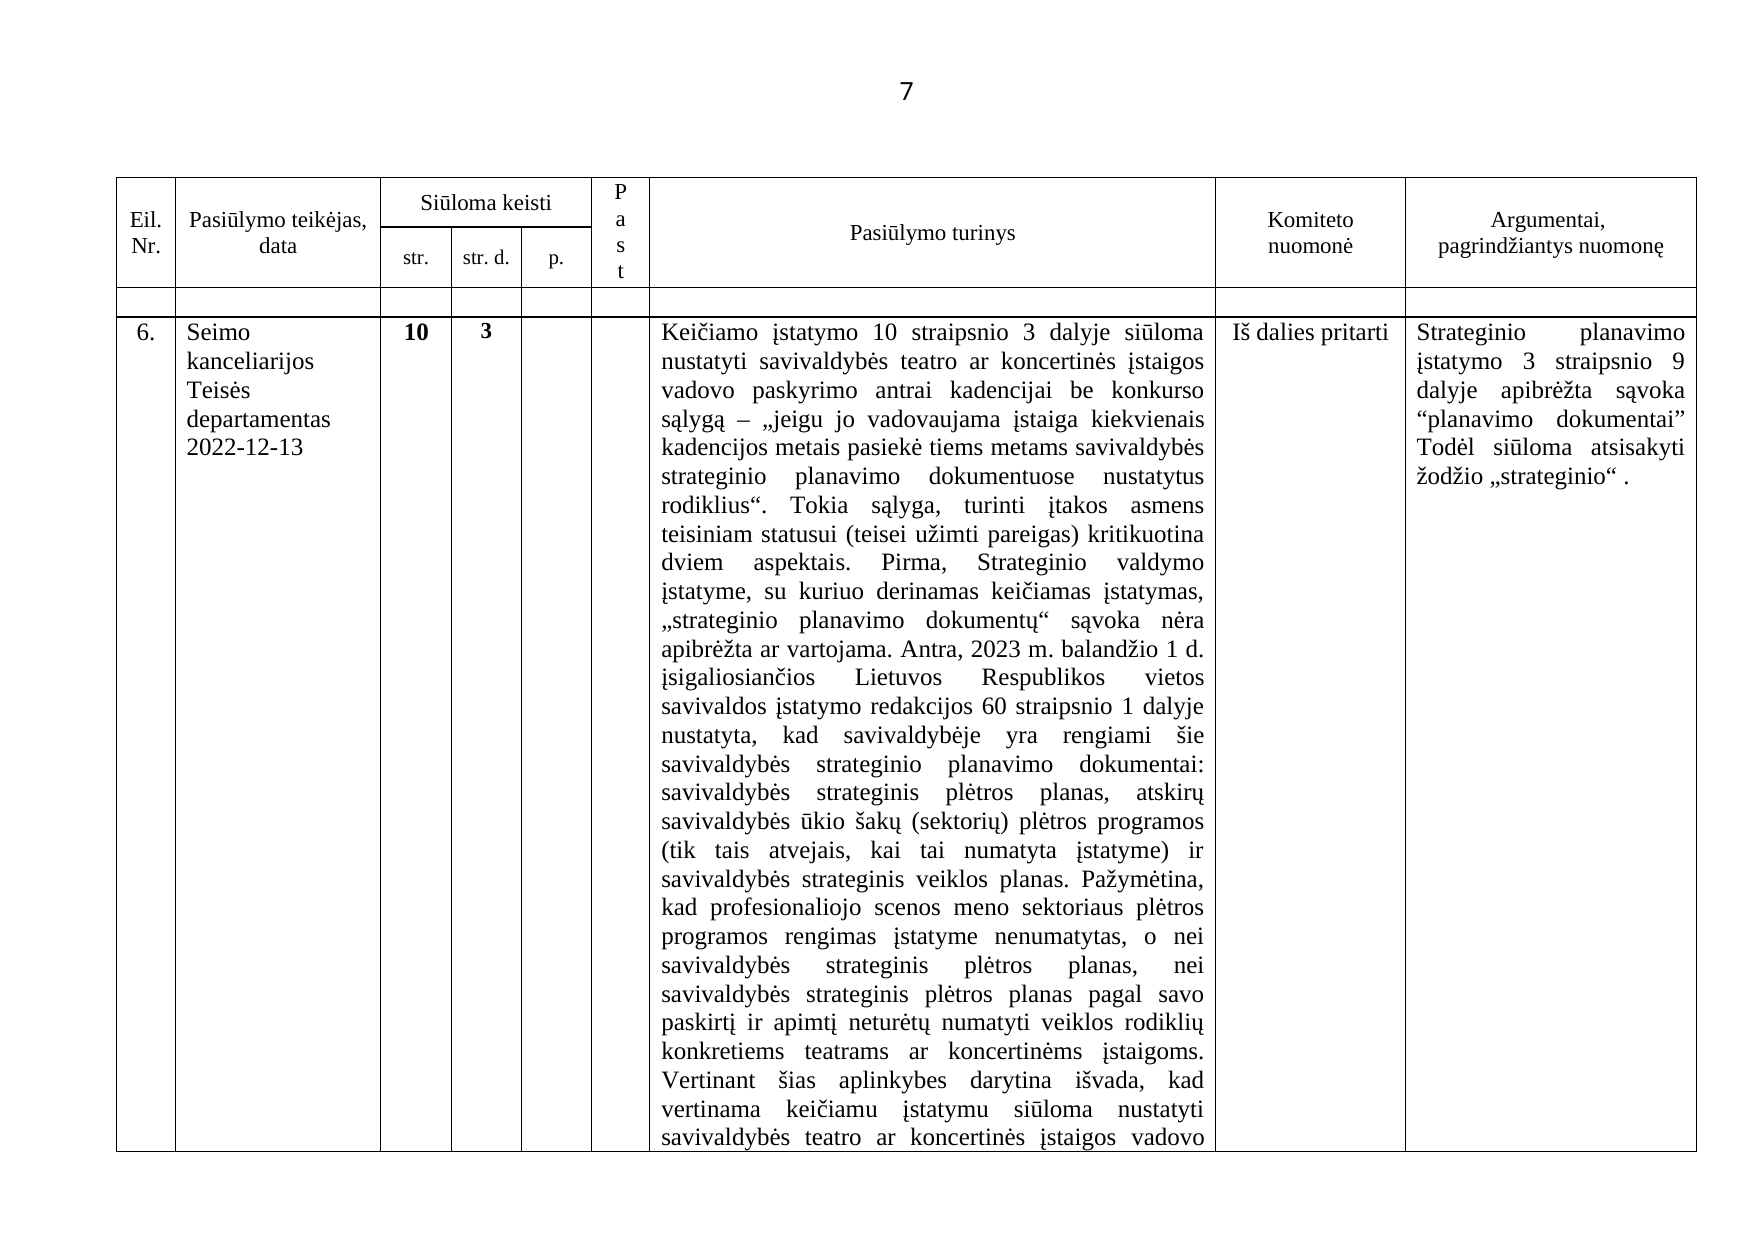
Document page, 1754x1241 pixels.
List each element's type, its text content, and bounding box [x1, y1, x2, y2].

table_cell p. [522, 228, 591, 287]
table_cell Iš dalies pritarti [1216, 318, 1405, 1151]
table_cell [117, 288, 175, 316]
table_header Argumentai, pagrindžiantys nuomonę [1406, 178, 1696, 287]
table_header Pastabos [592, 178, 649, 287]
table_cell [592, 318, 649, 1151]
table_cell Keičiamo įstatymo 10 straipsnio 3 dalyje siūloma nustatyti savivaldybės teatro ar koncertinės įstaigos vadovo paskyrimo antrai kadencijai be konkurso sąlygą – „jeigu jo vadovaujama įstaiga kiekvienais kadencijos metais pasiekė tiems metams savivaldybės strateginio planavimo dokumentuose nustatytus rodiklius“. Tokia sąlyga, turinti įtakos asmens teisiniam statusui (teisei užimti pareigas) kritikuotina dviem aspektais. Pirma, Strateginio valdymo įstatyme, su kuriuo derinamas keičiamas įstatymas, „strateginio planavimo dokumentų“ sąvoka nėra apibrėžta ar vartojama. Antra, 2023 m. balandžio 1 d. įsigaliosiančios Lietuvos Respublikos vietos savivaldos įstatymo redakcijos 60 straipsnio 1 dalyje nustatyta, kad savivaldybėje yra rengiami šie savivaldybės strateginio planavimo dokumentai: savivaldybės strateginis plėtros planas, atskirų savivaldybės ūkio šakų (sektorių) plėtros programos (tik tais atvejais, kai tai numatyta įstatyme) ir savivaldybės strateginis veiklos planas. Pažymėtina, kad profesionaliojo scenos meno sektoriaus plėtros programos rengimas įstatyme nenumatytas, o nei savivaldybės strateginis plėtros planas, nei savivaldybės strateginis plėtros planas pagal savo paskirtį ir apimtį neturėtų numatyti veiklos rodiklių konkretiems teatrams ar koncertinėms įstaigoms. Vertinant šias aplinkybes darytina išvada, kad vertinama keičiamu įstatymu siūloma nustatyti savivaldybės teatro ar koncertinės įstaigos vadovo [650, 318, 1215, 1151]
table_cell 6. [117, 318, 175, 1151]
table_cell Strateginio planavimo įstatymo 3 straipsnio 9 dalyje apibrėžta sąvoka “planavimo dokumentai” Todėl siūloma atsisakyti žodžio „strateginio“ . [1406, 318, 1696, 1151]
table_cell [176, 288, 380, 316]
table_cell Seimo kanceliarijos Teisės departamentas 2022-12-13 [176, 318, 380, 1151]
table_cell [522, 318, 591, 1151]
table_header Komiteto nuomonė [1216, 178, 1405, 287]
table_header Pasiūlymo turinys [650, 178, 1215, 287]
table_cell 10 [381, 318, 451, 1151]
table_cell [1216, 288, 1405, 316]
table_header Pasiūlymo teikėjas, data [176, 178, 380, 287]
table_cell [592, 288, 649, 316]
table_cell [452, 288, 521, 316]
table_cell 3 [452, 318, 521, 1151]
table_header Eil. Nr. [117, 178, 175, 287]
table_cell str. [381, 228, 451, 287]
table_cell [381, 288, 451, 316]
table_cell [522, 288, 591, 316]
table_cell str. d. [452, 228, 521, 287]
table_header Siūloma keisti [381, 178, 591, 226]
